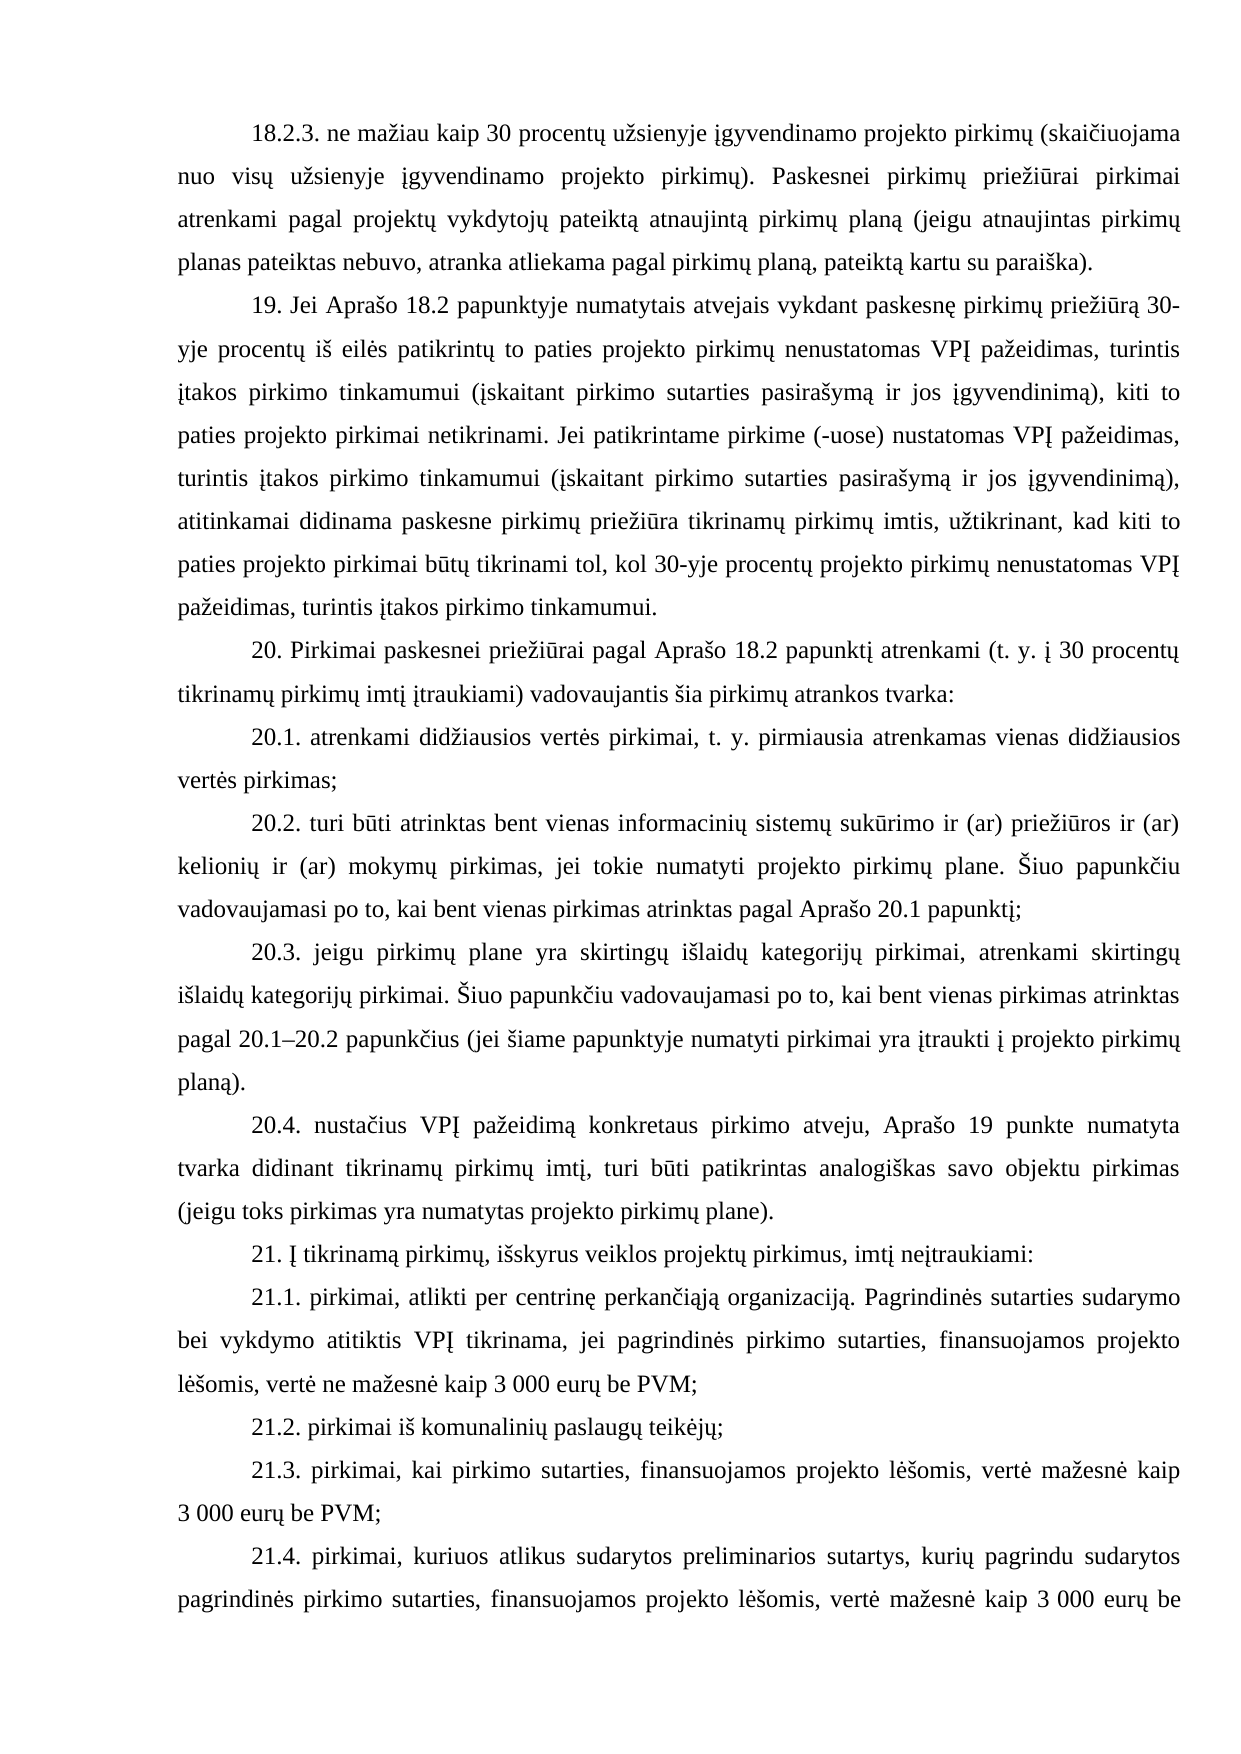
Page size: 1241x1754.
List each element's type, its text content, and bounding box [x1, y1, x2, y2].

text 20.4. nustačius VPĮ pažeidimą konkretaus pirkimo atveju, Aprašo 19 punkte numatyta tvarka didinant tikrinamų pirkimų imtį, turi būti patikrintas analogiškas savo objektu pirkimas (jeigu toks pirkimas yra numatytas projekto pirkimų plane). [177, 1110, 1181, 1225]
text 21. Į tikrinamą pirkimų, išskyrus veiklos projektų pirkimus, imtį neįtraukiami: [177, 1239, 1181, 1268]
text 21.2. pirkimai iš komunalinių paslaugų teikėjų; [177, 1412, 1181, 1441]
text 20.1. atrenkami didžiausios vertės pirkimai, t. y. pirmiausia atrenkamas vienas didžiausios vertės pirkimas; [177, 722, 1181, 794]
text 20.3. jeigu pirkimų plane yra skirtingų išlaidų kategorijų pirkimai, atrenkami skirtingų išlaidų kategorijų pirkimai. Šiuo papunkčiu vadovaujamasi po to, kai bent vienas pirkimas atrinktas pagal 20.1–20.2 papunkčius (jei šiame papunktyje numatyti pirkimai yra įtraukti į projekto pirkimų planą). [177, 937, 1181, 1096]
text 21.3. pirkimai, kai pirkimo sutarties, finansuojamos projekto lėšomis, vertė mažesnė kaip 3 000 eurų be PVM; [177, 1455, 1181, 1527]
text 20. Pirkimai paskesnei priežiūrai pagal Aprašo 18.2 papunktį atrenkami (t. y. į 30 procentų tikrinamų pirkimų imtį įtraukiami) vadovaujantis šia pirkimų atrankos tvarka: [177, 636, 1181, 707]
text 18.2.3. ne mažiau kaip 30 procentų užsienyje įgyvendinamo projekto pirkimų (skaičiuojama nuo visų užsienyje įgyvendinamo projekto pirkimų). Paskesnei pirkimų priežiūrai pirkimai atrenkami pagal projektų vykdytojų pateiktą atnaujintą pirkimų planą (jeigu atnaujintas pirkimų planas pateiktas nebuvo, atranka atliekama pagal pirkimų planą, pateiktą kartu su paraiška). [177, 118, 1181, 276]
text 21.1. pirkimai, atlikti per centrinę perkančiąją organizaciją. Pagrindinės sutarties sudarymo bei vykdymo atitiktis VPĮ tikrinama, jei pagrindinės pirkimo sutarties, finansuojamos projekto lėšomis, vertė ne mažesnė kaip 3 000 eurų be PVM; [177, 1282, 1181, 1397]
text 21.4. pirkimai, kuriuos atlikus sudarytos preliminarios sutartys, kurių pagrindu sudarytos pagrindinės pirkimo sutarties, finansuojamos projekto lėšomis, vertė mažesnė kaip 3 000 eurų be [177, 1541, 1181, 1613]
text 19. Jei Aprašo 18.2 papunktyje numatytais atvejais vykdant paskesnę pirkimų priežiūrą 30-yje procentų iš eilės patikrintų to paties projekto pirkimų nenustatomas VPĮ pažeidimas, turintis įtakos pirkimo tinkamumui (įskaitant pirkimo sutarties pasirašymą ir jos įgyvendinimą), kiti to paties projekto pirkimai netikrinami. Jei patikrintame pirkime (-uose) nustatomas VPĮ pažeidimas, turintis įtakos pirkimo tinkamumui (įskaitant pirkimo sutarties pasirašymą ir jos įgyvendinimą), atitinkamai didinama paskesne pirkimų priežiūra tikrinamų pirkimų imtis, užtikrinant, kad kiti to paties projekto pirkimai būtų tikrinami tol, kol 30-yje procentų projekto pirkimų nenustatomas VPĮ pažeidimas, turintis įtakos pirkimo tinkamumui. [177, 291, 1181, 621]
text 20.2. turi būti atrinktas bent vienas informacinių sistemų sukūrimo ir (ar) priežiūros ir (ar) kelionių ir (ar) mokymų pirkimas, jei tokie numatyti projekto pirkimų plane. Šiuo papunkčiu vadovaujamasi po to, kai bent vienas pirkimas atrinktas pagal Aprašo 20.1 papunktį; [177, 808, 1181, 923]
